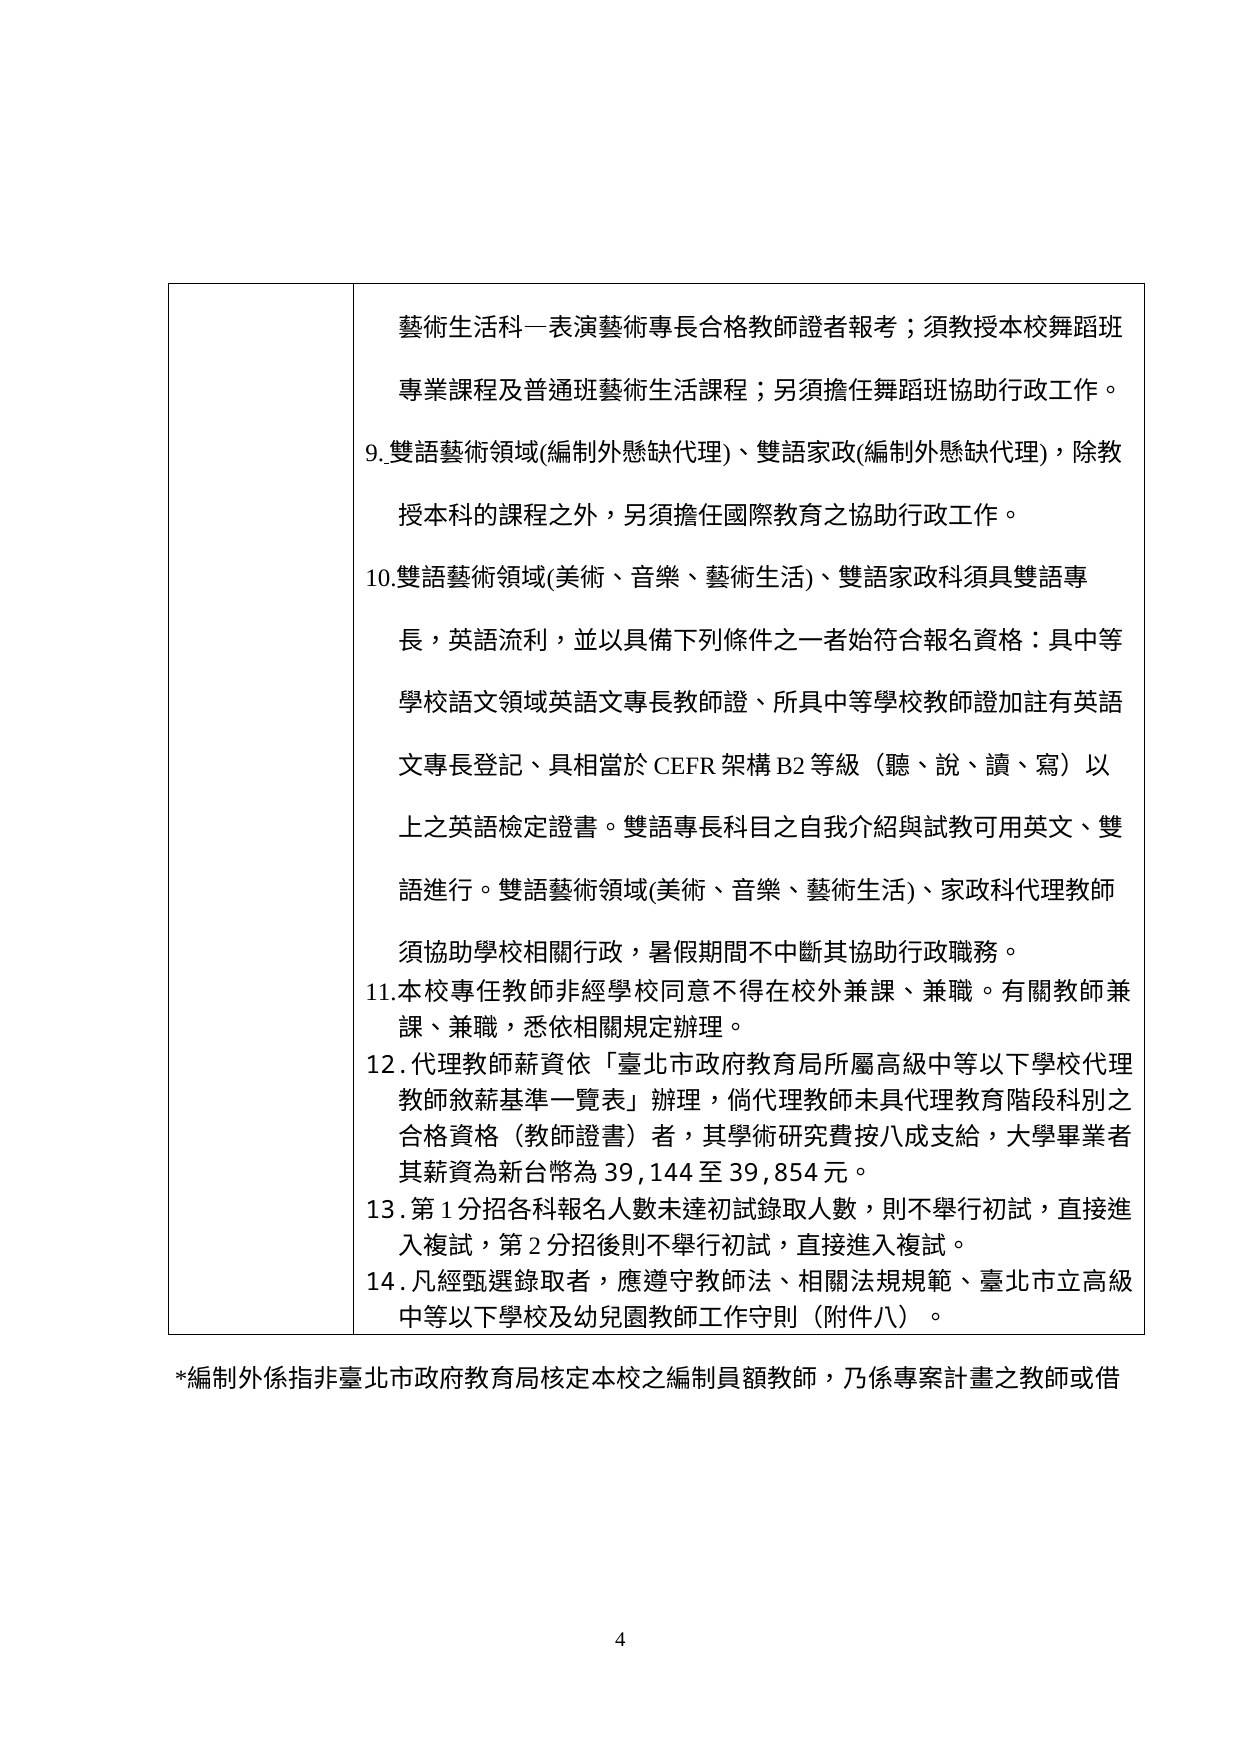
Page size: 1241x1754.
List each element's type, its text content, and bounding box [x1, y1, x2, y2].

text *編制外係指非臺北市政府教育局核定本校之編制員額教師，乃係專案計畫之教師或借 [168, 1335, 1122, 1398]
table_cell [169, 284, 353, 1334]
table_cell 藝術生活科—表演藝術專長合格教師證者報考；須教授本校舞蹈班專業課程及普通班藝術生活課程；另須擔任舞蹈班協助行政工作。 9. 雙語藝術領域(編制外懸缺代理)、雙語家政(編制外懸缺代理)，除教授本科的課程之外，另須擔任國際教育之協助行政工作。 10.雙語藝術領域(美術、音樂、藝術生活)、雙語家政科須具雙語專長，英語流利，並以具備下列條件之一者始符合報名資格：具中等學校語文領域英語文專長教師證、所具中等學校教師證加註有英語文專長登記、具相當於CEFR架構B2等級（聽、說、讀、寫）以上之英語檢定證書。雙語專長科目之自我介紹與試教可用英文、雙語進行。雙語藝術領域(美術、音樂、藝術生活)、家政科代理教師須協助學校相關行政，暑假期間不中斷其協助行政職務。 11.本校專任教師非經學校同意不得在校外兼課、兼職。有關教師兼課、兼職，悉依相關規定辦理。 12.代理教師薪資依「臺北市政府教育局所屬高級中等以下學校代理教師敘薪基準一覽表」辦理，倘代理教師未具代理教育階段科別之合格資格（教師證書）者，其學術研究費按八成支給，大學畢業者其薪資為新台幣為39,144至39,854元。 13.第1分招各科報名人數未達初試錄取人數，則不舉行初試，直接進入複試，第2分招後則不舉行初試，直接進入複試。 14.凡經甄選錄取者，應遵守教師法、相關法規規範、臺北市立高級中等以下學校及幼兒園教師工作守則（附件八）。 [354, 284, 1144, 1334]
